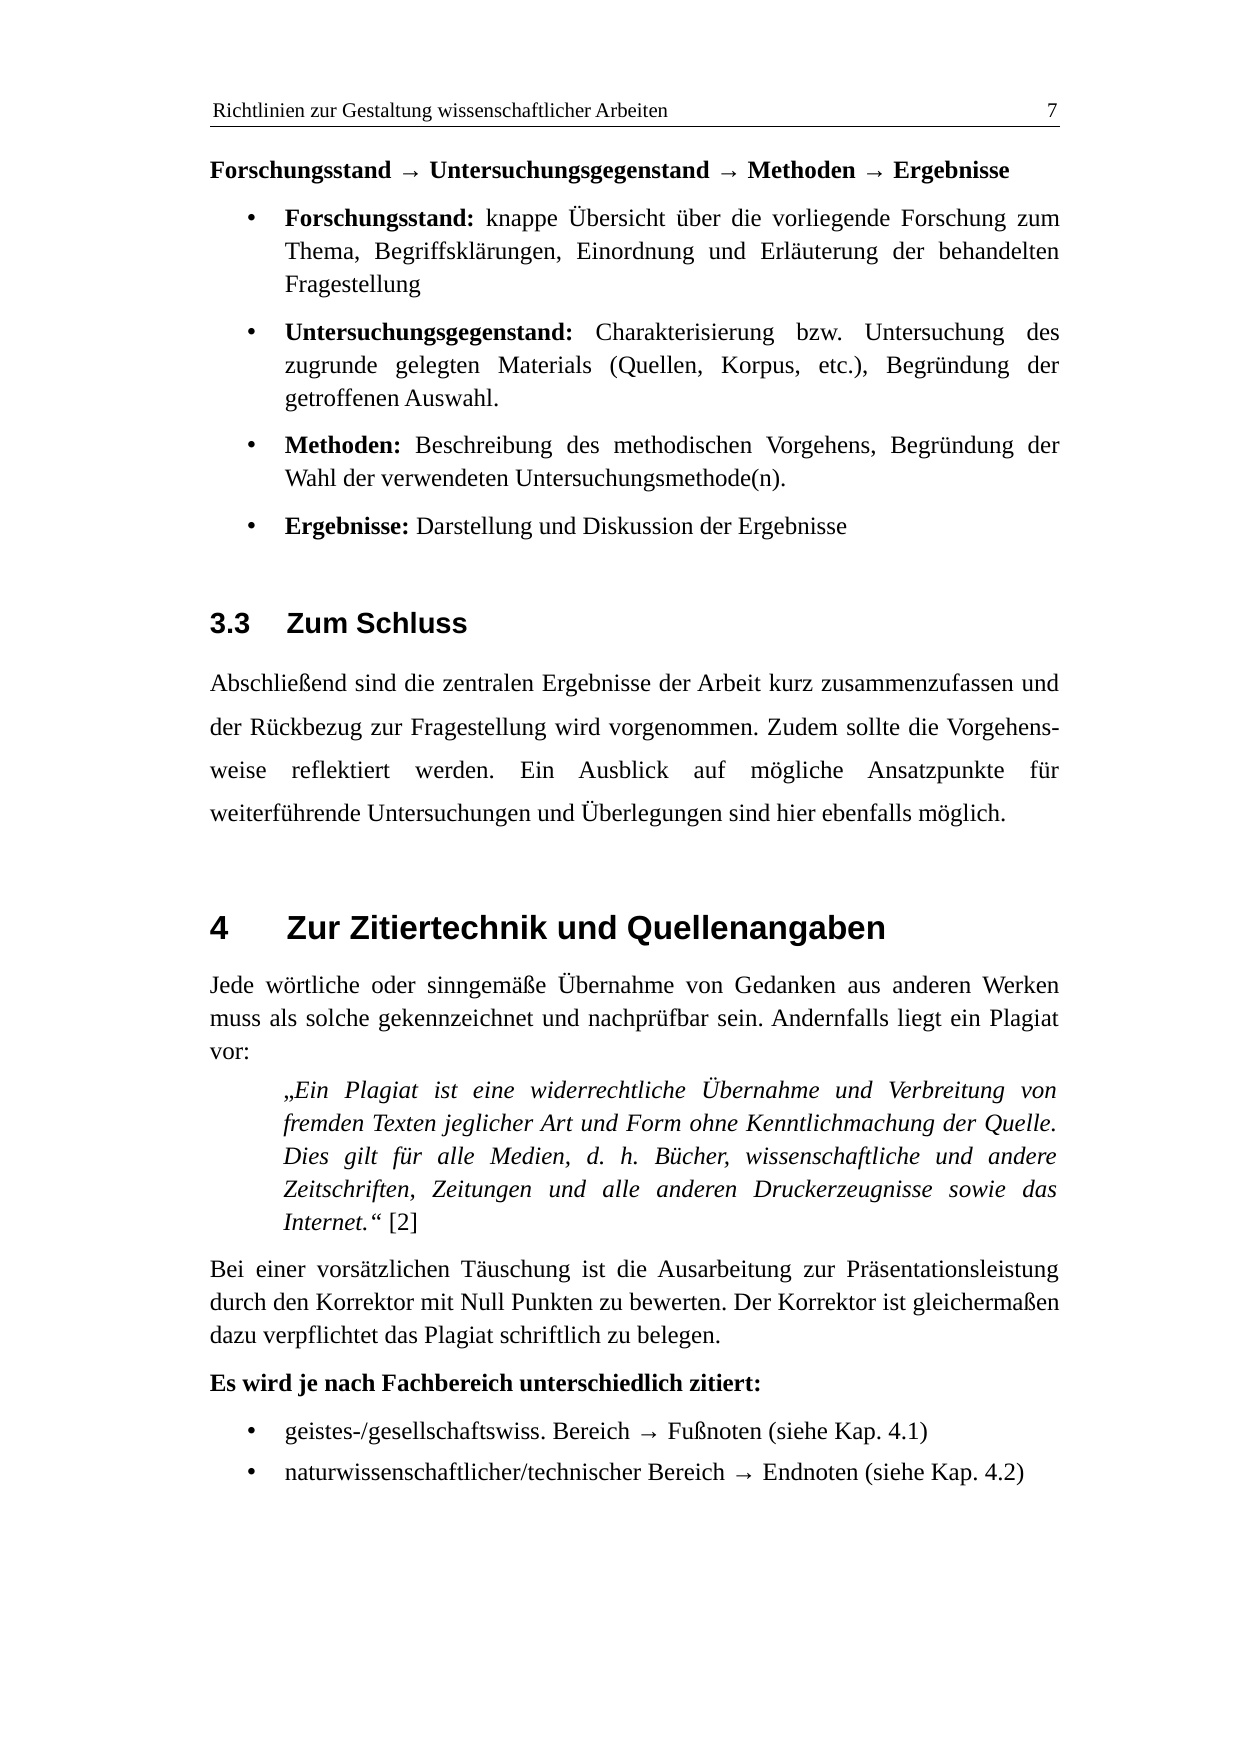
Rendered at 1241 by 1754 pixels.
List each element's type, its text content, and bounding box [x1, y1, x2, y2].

list Forschungsstand: knappe Übersicht über die vorliegende Forschung zum Thema, Begriffsklärungen, Einordnung und Erläuterung der behandelten Fragestellung [247, 203, 1060, 298]
text Forschungsstand → Untersuchungsgegenstand → Methoden → Ergebnisse [209, 156, 1060, 184]
list Ergebnisse: Darstellung und Diskussion der Ergebnisse [247, 511, 1060, 540]
text Jede wörtliche oder sinngemäße Übernahme von Gedanken aus anderen Werken muss als solche gekennzeichnet und nachprüfbar sein. Andernfalls liegt ein Plagiat vor: [209, 970, 1060, 1064]
text „Ein Plagiat ist eine widerrechtliche Übernahme und Verbreitung von fremden Texten jeglicher Art und Form ohne Kenntlichmachung der Quelle. Dies gilt für alle Medien, d. h. Bücher, wissenschaftliche und andere Zeitschriften, Zeitungen und alle anderen Druckerzeugnisse sowie das Internet.“ [2] [283, 1075, 1060, 1236]
list Untersuchungsgegenstand: Charakterisierung bzw. Untersuchung des zugrunde gelegten Materials (Quellen, Korpus, etc.), Begründung der getroffenen Auswahl. [247, 317, 1060, 412]
subtitle Zum Schluss [209, 606, 1060, 640]
text Es wird je nach Fachbereich unterschiedlich zitiert: [209, 1368, 1060, 1397]
text Abschließend sind die zentralen Ergebnisse der Arbeit kurz zusammenzufassen und der Rückbezug zur Fragestellung wird vorgenommen. Zudem sollte die Vorgehens-weise reflektiert werden. Ein Ausblick auf mögliche Ansatzpunkte für weiterführende Untersuchungen und Überlegungen sind hier ebenfalls möglich. [209, 668, 1060, 827]
list Methoden: Beschreibung des methodischen Vorgehens, Begründung der Wahl der verwendeten Untersuchungsmethode(n). [247, 431, 1060, 492]
list naturwissenschaftlicher/technischer Bereich → Endnoten (siehe Kap. 4.2) [247, 1457, 1060, 1486]
text Bei einer vorsätzlichen Täuschung ist die Ausarbeitung zur Präsentationsleistung durch den Korrektor mit Null Punkten zu bewerten. Der Korrektor ist gleichermaßen dazu verpflichtet das Plagiat schriftlich zu belegen. [209, 1254, 1060, 1349]
list geistes-/gesellschaftswiss. Bereich → Fußnoten (siehe Kap. 4.1) [247, 1416, 1060, 1444]
subtitle Zur Zitiertechnik und Quellenangaben [209, 908, 1060, 946]
